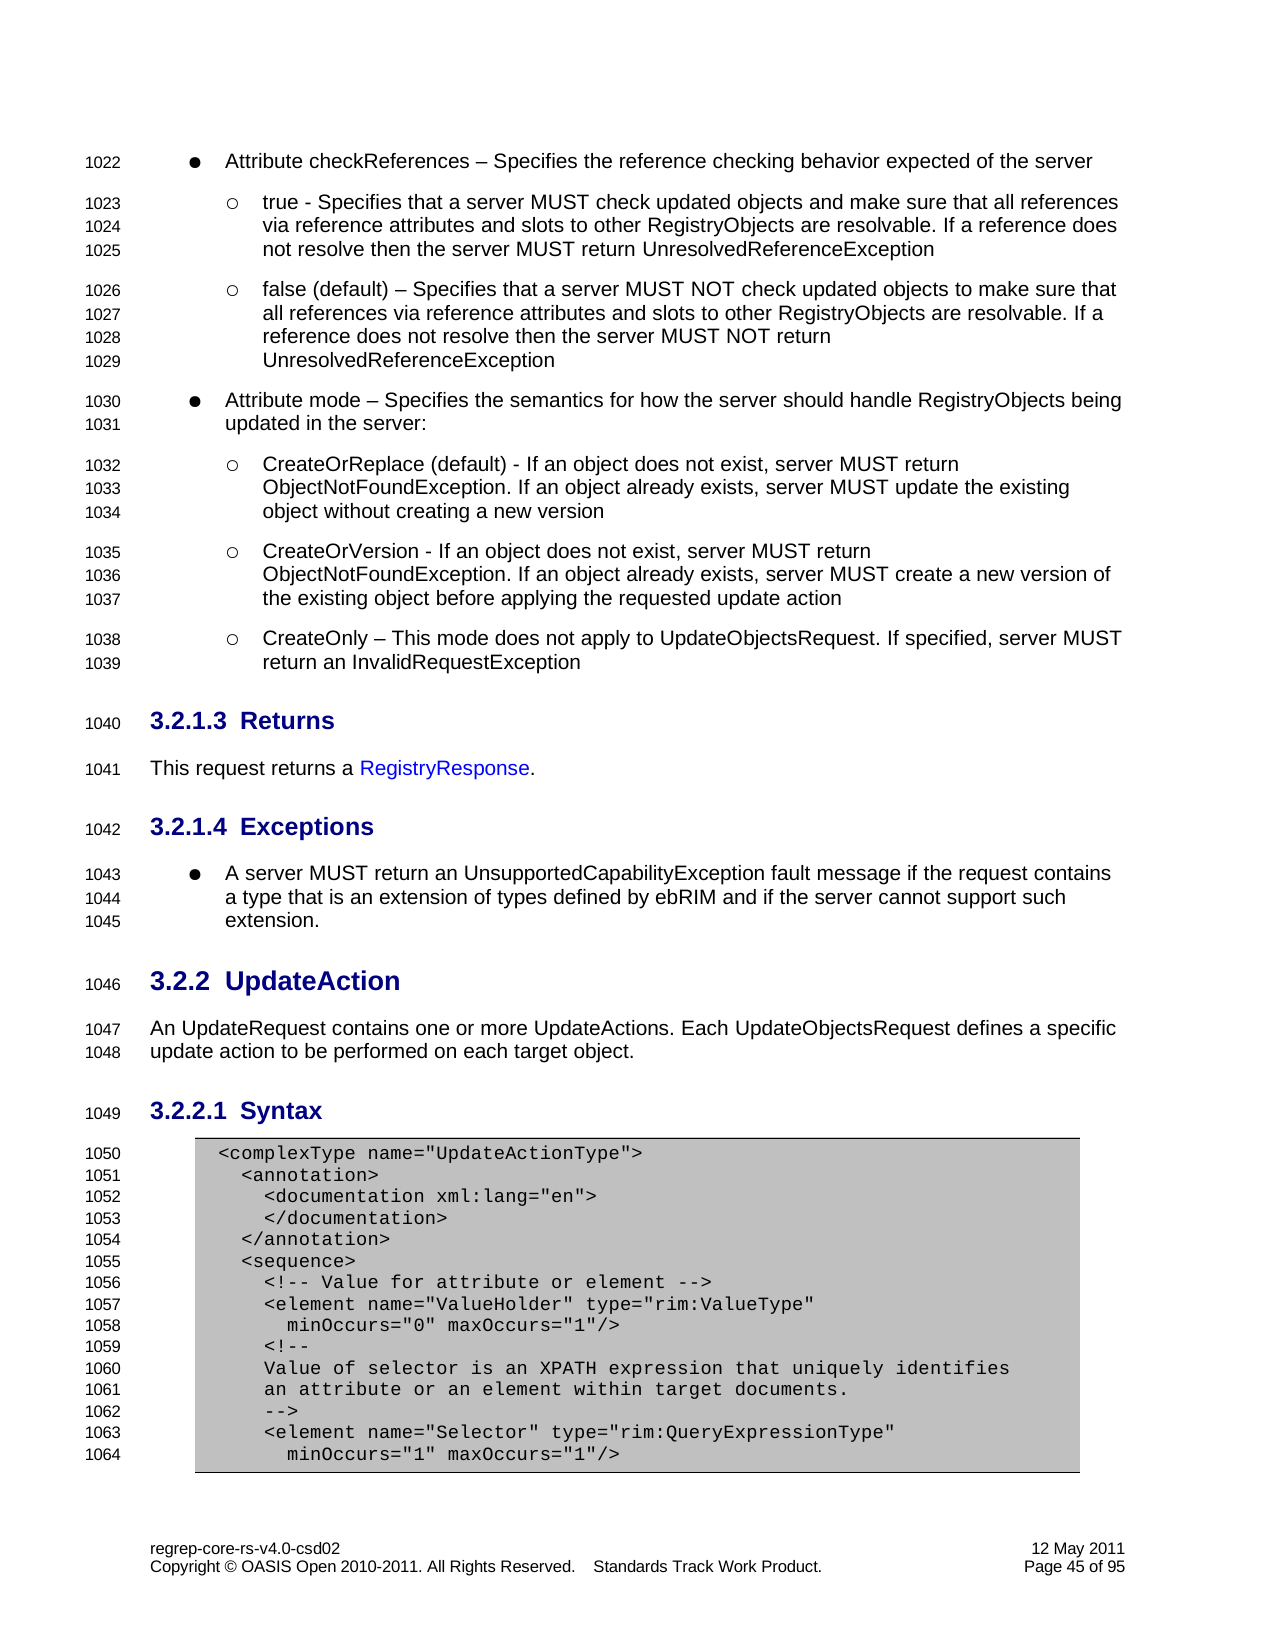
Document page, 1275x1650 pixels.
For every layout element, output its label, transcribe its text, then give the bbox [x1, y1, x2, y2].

text <element name="Selector" type="rim:QueryExpressionType" [195, 1416, 1080, 1438]
text <!-- [195, 1331, 1080, 1352]
subtitle UpdateAction [150, 966, 1125, 996]
text <annotation> [195, 1159, 1080, 1180]
text <!-- Value for attribute or element --> [195, 1266, 1080, 1288]
subtitle Exceptions [150, 813, 1125, 841]
list CreateOrReplace (default) - If an object does not exist, server MUST return ObjectNotFoundException. If an object already exists, server MUST update the existing object without creating a new version [225, 452, 1125, 523]
text <documentation xml:lang="en"> [195, 1180, 1080, 1202]
text <sequence> [195, 1245, 1080, 1266]
text Value of selector is an XPATH expression that uniquely identifies [195, 1352, 1080, 1373]
text </annotation> [195, 1223, 1080, 1245]
text minOccurs="0" maxOccurs="1"/> [195, 1309, 1080, 1331]
list true - Specifies that a server MUST check updated objects and make sure that all references via reference attributes and slots to other RegistryObjects are resolvable. If a reference does not resolve then the server MUST return UnresolvedReferenceException [225, 190, 1125, 261]
text minOccurs="1" maxOccurs="1"/> [195, 1438, 1080, 1472]
list CreateOnly – This mode does not apply to UpdateObjectsRequest. If specified, server MUST return an InvalidRequestException [225, 627, 1125, 674]
list Attribute checkReferences – Specifies the reference checking behavior expected of the server [187, 150, 1125, 173]
list A server MUST return an UnsupportedCapabilityException fault message if the request contains a type that is an extension of types defined by ebRIM and if the server cannot support such extension. [187, 862, 1125, 932]
subtitle Returns [150, 707, 1125, 735]
list CreateOrVersion - If an object does not exist, server MUST return ObjectNotFoundException. If an object already exists, server MUST create a new version of the existing object before applying the requested update action [225, 539, 1125, 610]
text </documentation> [195, 1202, 1080, 1223]
list false (default) – Specifies that a server MUST NOT check updated objects to make sure that all references via reference attributes and slots to other RegistryObjects are resolvable. If a reference does not resolve then the server MUST NOT return UnresolvedReferenceException [225, 277, 1125, 372]
text This request returns a RegistryResponse. [150, 756, 1125, 779]
list Attribute mode – Specifies the semantics for how the server should handle RegistryObjects being updated in the server: [187, 388, 1125, 435]
subtitle Syntax [150, 1097, 1125, 1125]
text <complexType name="UpdateActionType"> [195, 1139, 1080, 1159]
text An UpdateRequest contains one or more UpdateActions. Each UpdateObjectsRequest defines a specific update action to be performed on each target object. [150, 1016, 1125, 1063]
text <element name="ValueHolder" type="rim:ValueType" [195, 1288, 1080, 1309]
text --> [195, 1395, 1080, 1416]
text an attribute or an element within target documents. [195, 1373, 1080, 1395]
